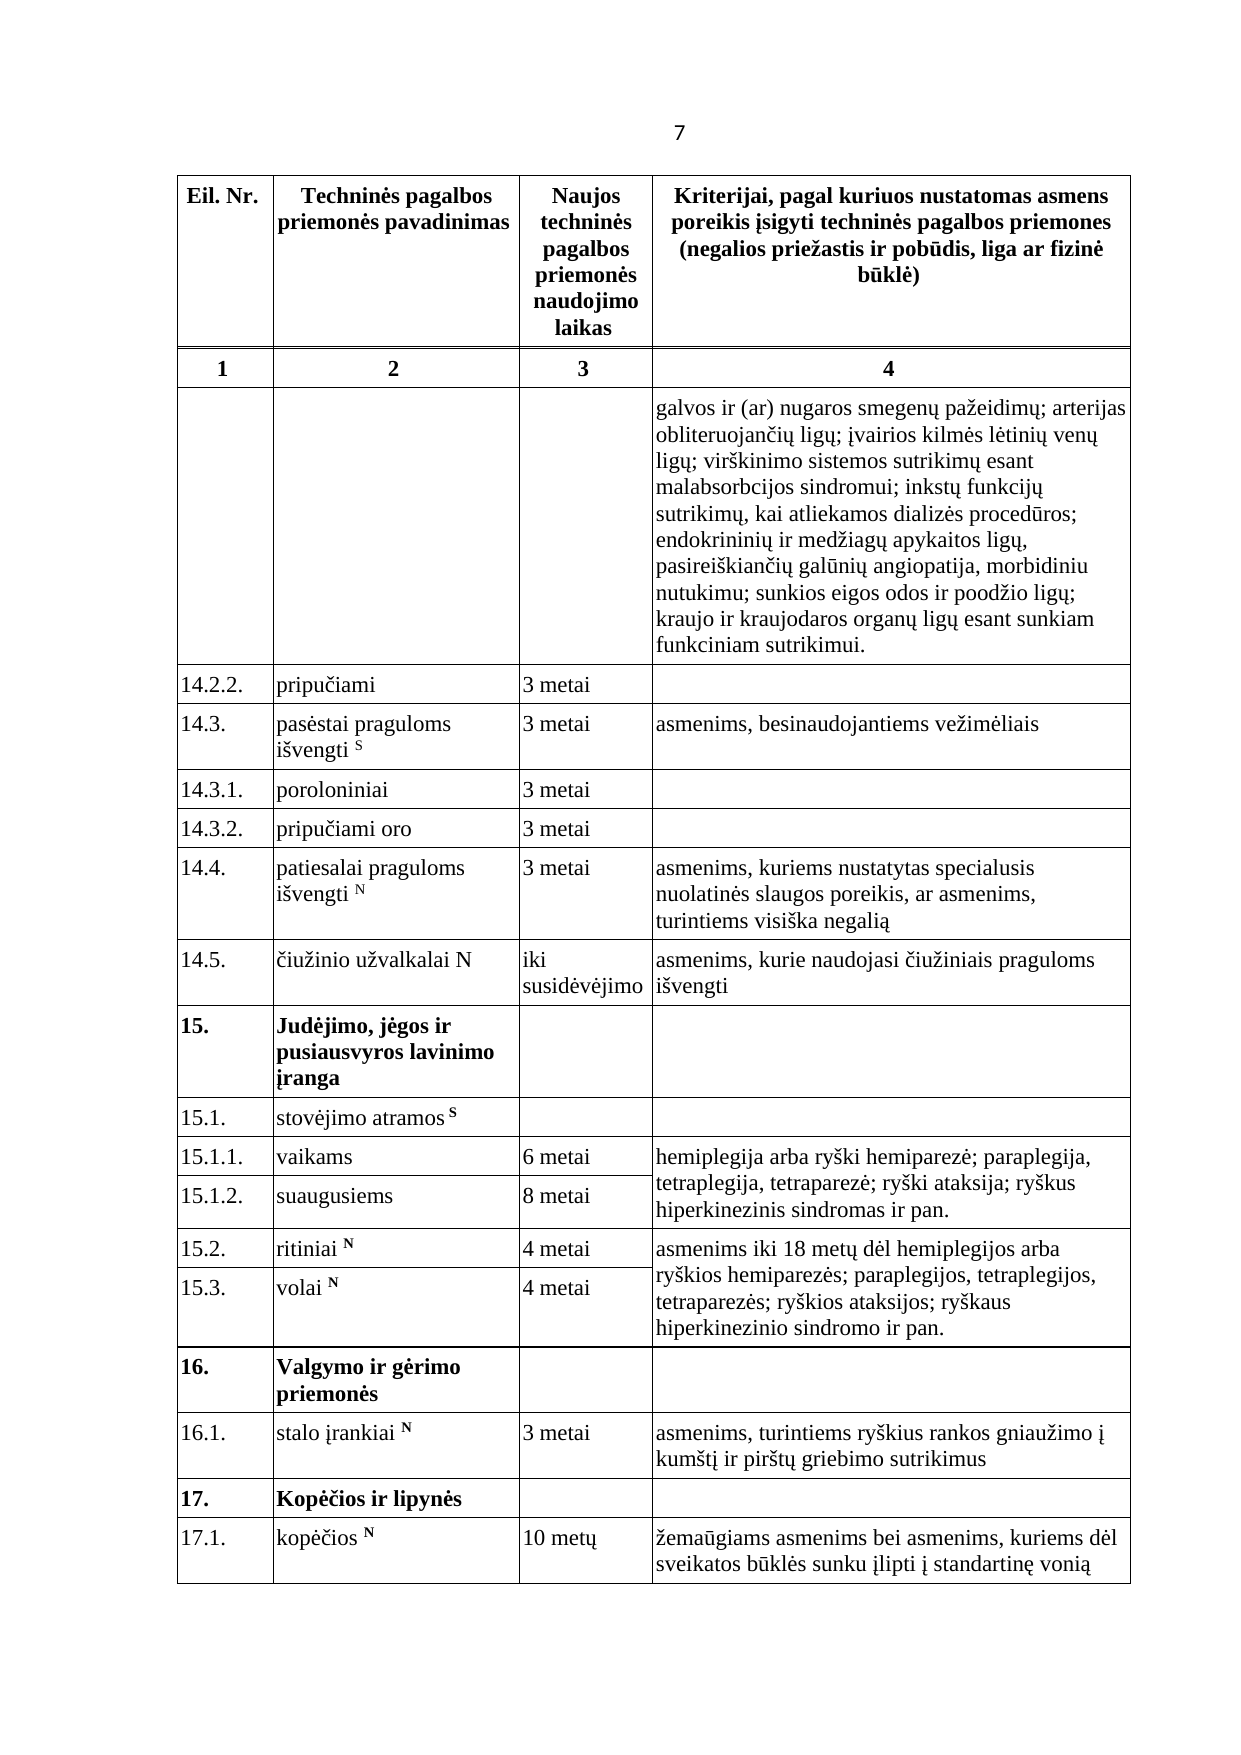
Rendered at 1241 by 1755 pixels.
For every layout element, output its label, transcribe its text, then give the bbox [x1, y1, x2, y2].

table_cell [274, 388, 519, 664]
table_cell 2 [274, 349, 519, 387]
table_cell 15.3. [178, 1268, 273, 1346]
table_cell 1 [178, 349, 273, 387]
table_cell 15.1. [178, 1098, 273, 1136]
table_cell volai N [274, 1268, 519, 1346]
table_cell ritiniai N [274, 1229, 519, 1267]
table_header Naujos techninės pagalbos priemonės naudojimo laikas [520, 176, 652, 346]
table_cell [653, 770, 1130, 808]
table_cell vaikams [274, 1137, 519, 1175]
table_cell pripučiami [274, 665, 519, 703]
table_cell iki susidėvėjimo [520, 940, 652, 1005]
table_cell 15.2. [178, 1229, 273, 1267]
table_cell 16.1. [178, 1413, 273, 1478]
table_header Eil. Nr. [178, 176, 273, 346]
table_cell [653, 809, 1130, 847]
table_cell pasėstai praguloms išvengti S [274, 704, 519, 769]
table_cell 4 metai [520, 1229, 652, 1267]
table_cell 3 metai [520, 809, 652, 847]
table_cell čiužinio užvalkalai N [274, 940, 519, 1005]
table_cell 16. [178, 1348, 273, 1412]
table_cell [653, 1348, 1130, 1412]
table_cell 14.3. [178, 704, 273, 769]
table_cell [653, 1098, 1130, 1136]
table_cell 3 metai [520, 665, 652, 703]
table_cell suaugusiems [274, 1176, 519, 1228]
table_cell žemaūgiams asmenims bei asmenims, kuriems dėl sveikatos būklės sunku įlipti į standartinę vonią [653, 1518, 1130, 1582]
table_cell [178, 388, 273, 664]
table_cell galvos ir (ar) nugaros smegenų pažeidimų; arterijas obliteruojančių ligų; įvairios kilmės lėtinių venų ligų; virškinimo sistemos sutrikimų esant malabsorbcijos sindromui; inkstų funkcijų sutrikimų, kai atliekamos dializės procedūros; endokrininių ir medžiagų apykaitos ligų, pasireiškiančių galūnių angiopatija, morbidiniu nutukimu; sunkios eigos odos ir poodžio ligų; kraujo ir kraujodaros organų ligų esant sunkiam funkciniam sutrikimui. [653, 388, 1130, 664]
table_header Kriterijai, pagal kuriuos nustatomas asmens poreikis įsigyti techninės pagalbos priemones (negalios priežastis ir pobūdis, liga ar fizinė būklė) [653, 176, 1130, 346]
table_cell 14.3.1. [178, 770, 273, 808]
table_cell 6 metai [520, 1137, 652, 1175]
table_cell 8 metai [520, 1176, 652, 1228]
table_cell 15.1.2. [178, 1176, 273, 1228]
table_cell [520, 1348, 652, 1412]
table_cell [520, 1098, 652, 1136]
table_cell 14.2.2. [178, 665, 273, 703]
table_cell Kopėčios ir lipynės [274, 1479, 519, 1517]
table_cell 15. [178, 1006, 273, 1097]
table_cell poroloniniai [274, 770, 519, 808]
table_cell 4 metai [520, 1268, 652, 1346]
table_cell [520, 1479, 652, 1517]
table_cell 14.4. [178, 848, 273, 939]
table_cell 10 metų [520, 1518, 652, 1582]
table_cell asmenims, kuriems nustatytas specialusis nuolatinės slaugos poreikis, ar asmenims, turintiems visiška negalią [653, 848, 1130, 939]
table_cell asmenims, besinaudojantiems vežimėliais [653, 704, 1130, 769]
table_cell 3 metai [520, 1413, 652, 1478]
table_cell [520, 388, 652, 664]
table_cell [520, 1006, 652, 1097]
table_cell 15.1.1. [178, 1137, 273, 1175]
table_cell 4 [653, 349, 1130, 387]
table_cell asmenims iki 18 metų dėl hemiplegijos arba ryškios hemiparezės; paraplegijos, tetraplegijos, tetraparezės; ryškios ataksijos; ryškaus hiperkinezinio sindromo ir pan. [653, 1229, 1130, 1346]
table_cell 3 metai [520, 704, 652, 769]
table_cell 14.3.2. [178, 809, 273, 847]
table_cell [653, 665, 1130, 703]
table_cell pripučiami oro [274, 809, 519, 847]
table_cell Valgymo ir gėrimo priemonės [274, 1348, 519, 1412]
table_cell 3 metai [520, 848, 652, 939]
table_cell kopėčios N [274, 1518, 519, 1582]
table_cell [653, 1479, 1130, 1517]
table_cell 14.5. [178, 940, 273, 1005]
table_cell stovėjimo atramos S [274, 1098, 519, 1136]
table_cell 3 metai [520, 770, 652, 808]
table_cell 17. [178, 1479, 273, 1517]
table_header Techninės pagalbos priemonės pavadinimas [274, 176, 519, 346]
table_cell stalo įrankiai N [274, 1413, 519, 1478]
table_cell Judėjimo, jėgos ir pusiausvyros lavinimo įranga [274, 1006, 519, 1097]
table_cell patiesalai praguloms išvengti N [274, 848, 519, 939]
table_cell 17.1. [178, 1518, 273, 1582]
table_cell hemiplegija arba ryški hemiparezė; paraplegija, tetraplegija, tetraparezė; ryški ataksija; ryškus hiperkinezinis sindromas ir pan. [653, 1137, 1130, 1228]
table_cell 3 [520, 349, 652, 387]
table_cell asmenims, kurie naudojasi čiužiniais praguloms išvengti [653, 940, 1130, 1005]
table_cell [653, 1006, 1130, 1097]
table_cell asmenims, turintiems ryškius rankos gniaužimo į kumštį ir pirštų griebimo sutrikimus [653, 1413, 1130, 1478]
